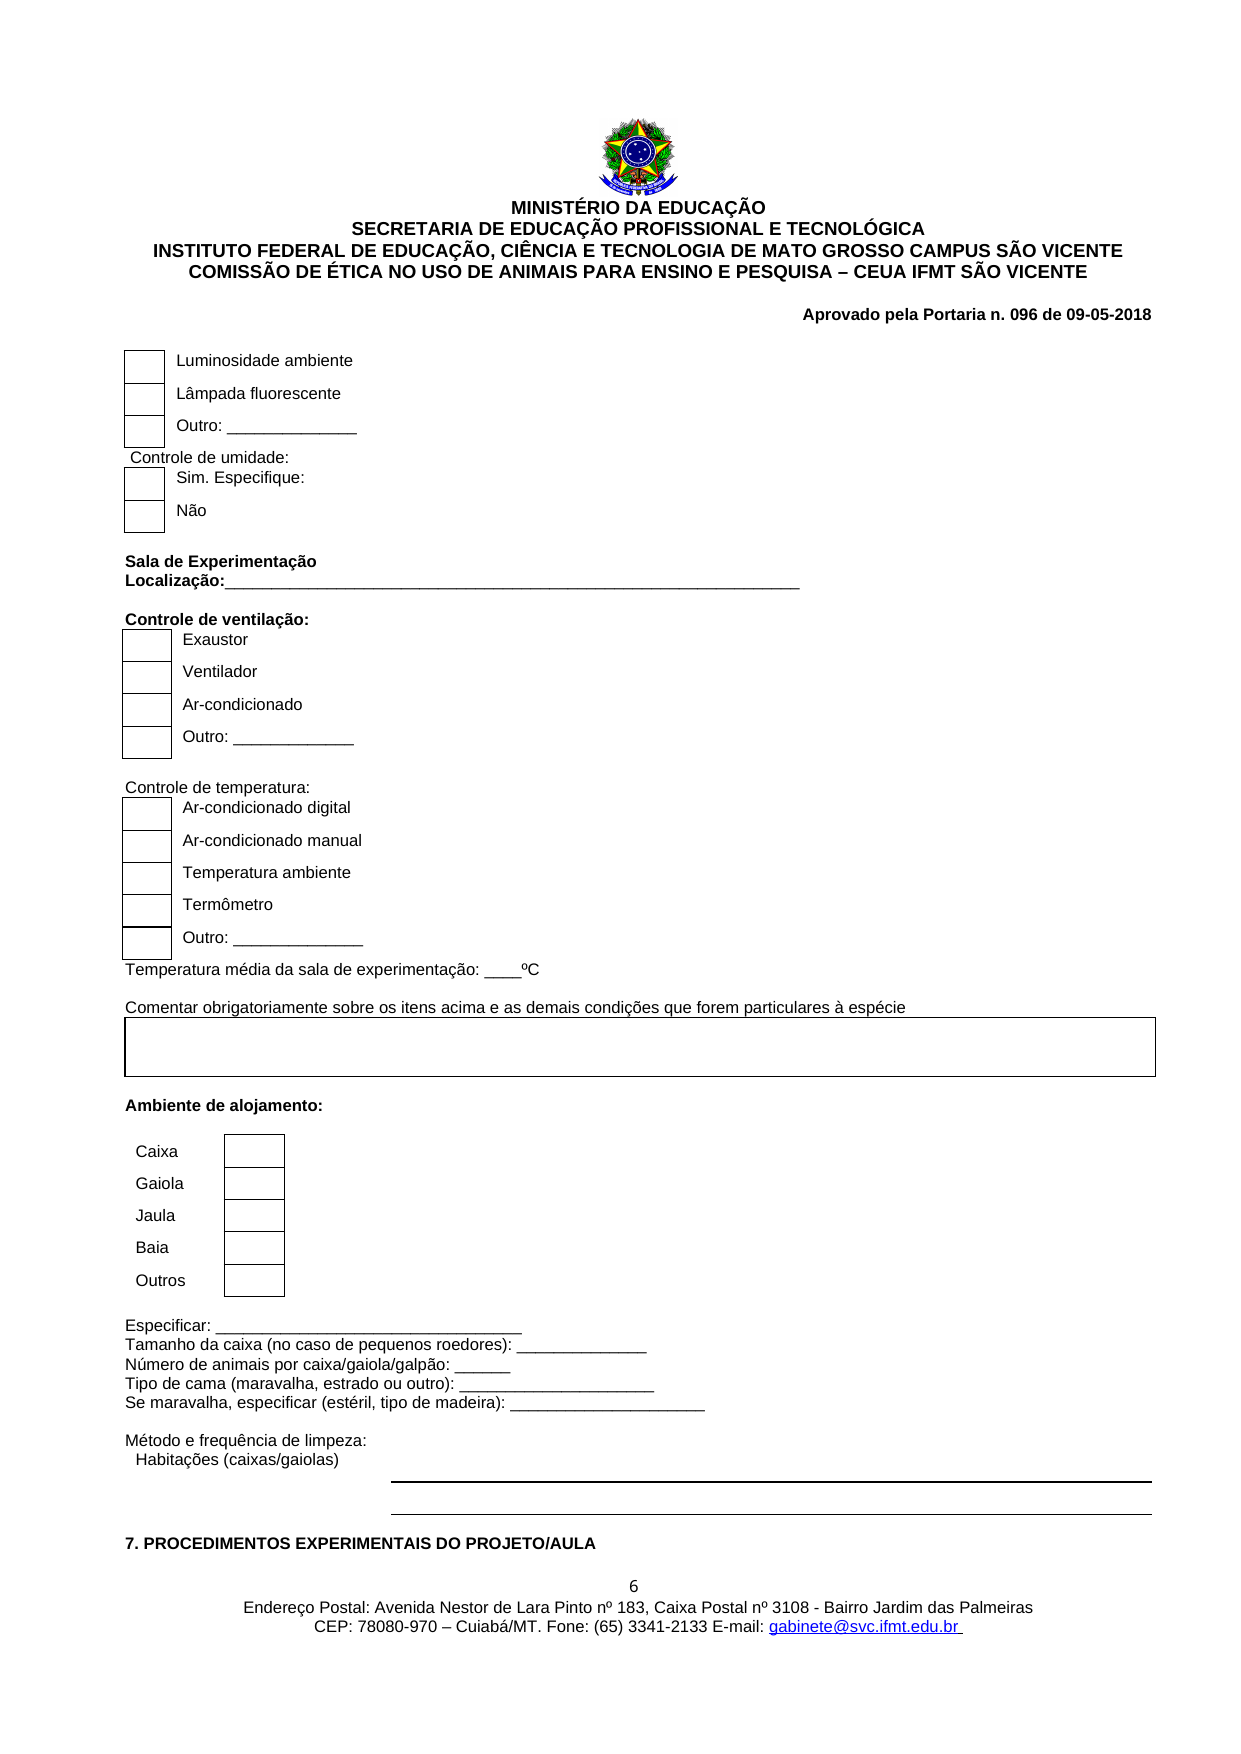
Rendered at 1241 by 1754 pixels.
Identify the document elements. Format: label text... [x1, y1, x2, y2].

table_header [123, 630, 171, 661]
table_cell Outro: ______________ [172, 926, 1151, 959]
table_cell [225, 1265, 284, 1296]
text Se maravalha, especificar (estéril, tipo de madeira): _____________________ [125, 1393, 1152, 1412]
text Controle de temperatura: [125, 778, 1152, 797]
table_cell [225, 1232, 284, 1263]
text Tamanho da caixa (no caso de pequenos roedores): ______________ [125, 1335, 1152, 1354]
table_cell Gaiola [124, 1167, 224, 1199]
table_header [126, 1018, 1155, 1076]
table_cell [123, 831, 171, 862]
table_header Habitações (caixas/gaiolas) [124, 1450, 391, 1481]
table_cell [123, 863, 171, 894]
text 7. PROCEDIMENTOS EXPERIMENTAIS DO PROJETO/AULA [125, 1534, 1152, 1553]
text Comentar obrigatoriamente sobre os itens acima e as demais condições que forem particulares à espécie [125, 998, 1152, 1017]
table_cell Termômetro [172, 894, 1151, 926]
table_cell [123, 895, 171, 926]
text Método e frequência de limpeza: [125, 1431, 1152, 1450]
text Especificar: _________________________________ [125, 1316, 1152, 1335]
table_cell Não [165, 500, 1152, 532]
table_cell [125, 501, 164, 532]
table_cell Lâmpada fluorescente [165, 383, 1157, 415]
text Número de animais por caixa/gaiola/galpão: ______ [125, 1354, 1152, 1373]
table_cell Ventilador [172, 661, 1151, 693]
table_header [225, 1135, 284, 1167]
text Controle de ventilação: [125, 609, 1152, 629]
table_cell Ar-condicionado [172, 693, 1151, 726]
table_cell Luminosidade ambiente [165, 350, 1157, 382]
table_header Exaustor [172, 629, 1151, 661]
table_cell [125, 416, 164, 447]
table_cell [123, 694, 171, 726]
table_cell [124, 1481, 391, 1514]
table_header Sim. Especifique: [165, 467, 1152, 499]
table_header Caixa [124, 1134, 224, 1167]
table_cell Outro: _____________ [172, 726, 1151, 758]
table_cell Temperatura ambiente [172, 862, 1151, 894]
table_cell Baia [124, 1231, 224, 1263]
table_cell [123, 662, 171, 693]
table_cell [225, 1168, 284, 1199]
table_cell [125, 384, 164, 415]
table_header [391, 1450, 1152, 1481]
table_cell [225, 1200, 284, 1231]
table_cell [123, 928, 171, 959]
text Localização:______________________________________________________________ [125, 571, 1152, 590]
table_header Ar-condicionado digital [172, 797, 1151, 829]
table_cell Jaula [124, 1199, 224, 1231]
text Controle de umidade: [125, 448, 1152, 467]
table_header [123, 798, 171, 829]
table_cell Outros [124, 1264, 224, 1296]
table_cell Outro: ______________ [165, 415, 1157, 447]
text Ambiente de alojamento: [125, 1096, 1152, 1115]
text Temperatura média da sala de experimentação: ____ºC [125, 960, 1152, 979]
table_header [125, 468, 164, 499]
text Sala de Experimentação [125, 552, 1152, 571]
table_cell [125, 351, 164, 382]
table_cell Ar-condicionado manual [172, 830, 1151, 862]
text Tipo de cama (maravalha, estrado ou outro): _____________________ [125, 1373, 1152, 1393]
table_cell [391, 1483, 1152, 1514]
table_cell [123, 727, 171, 758]
